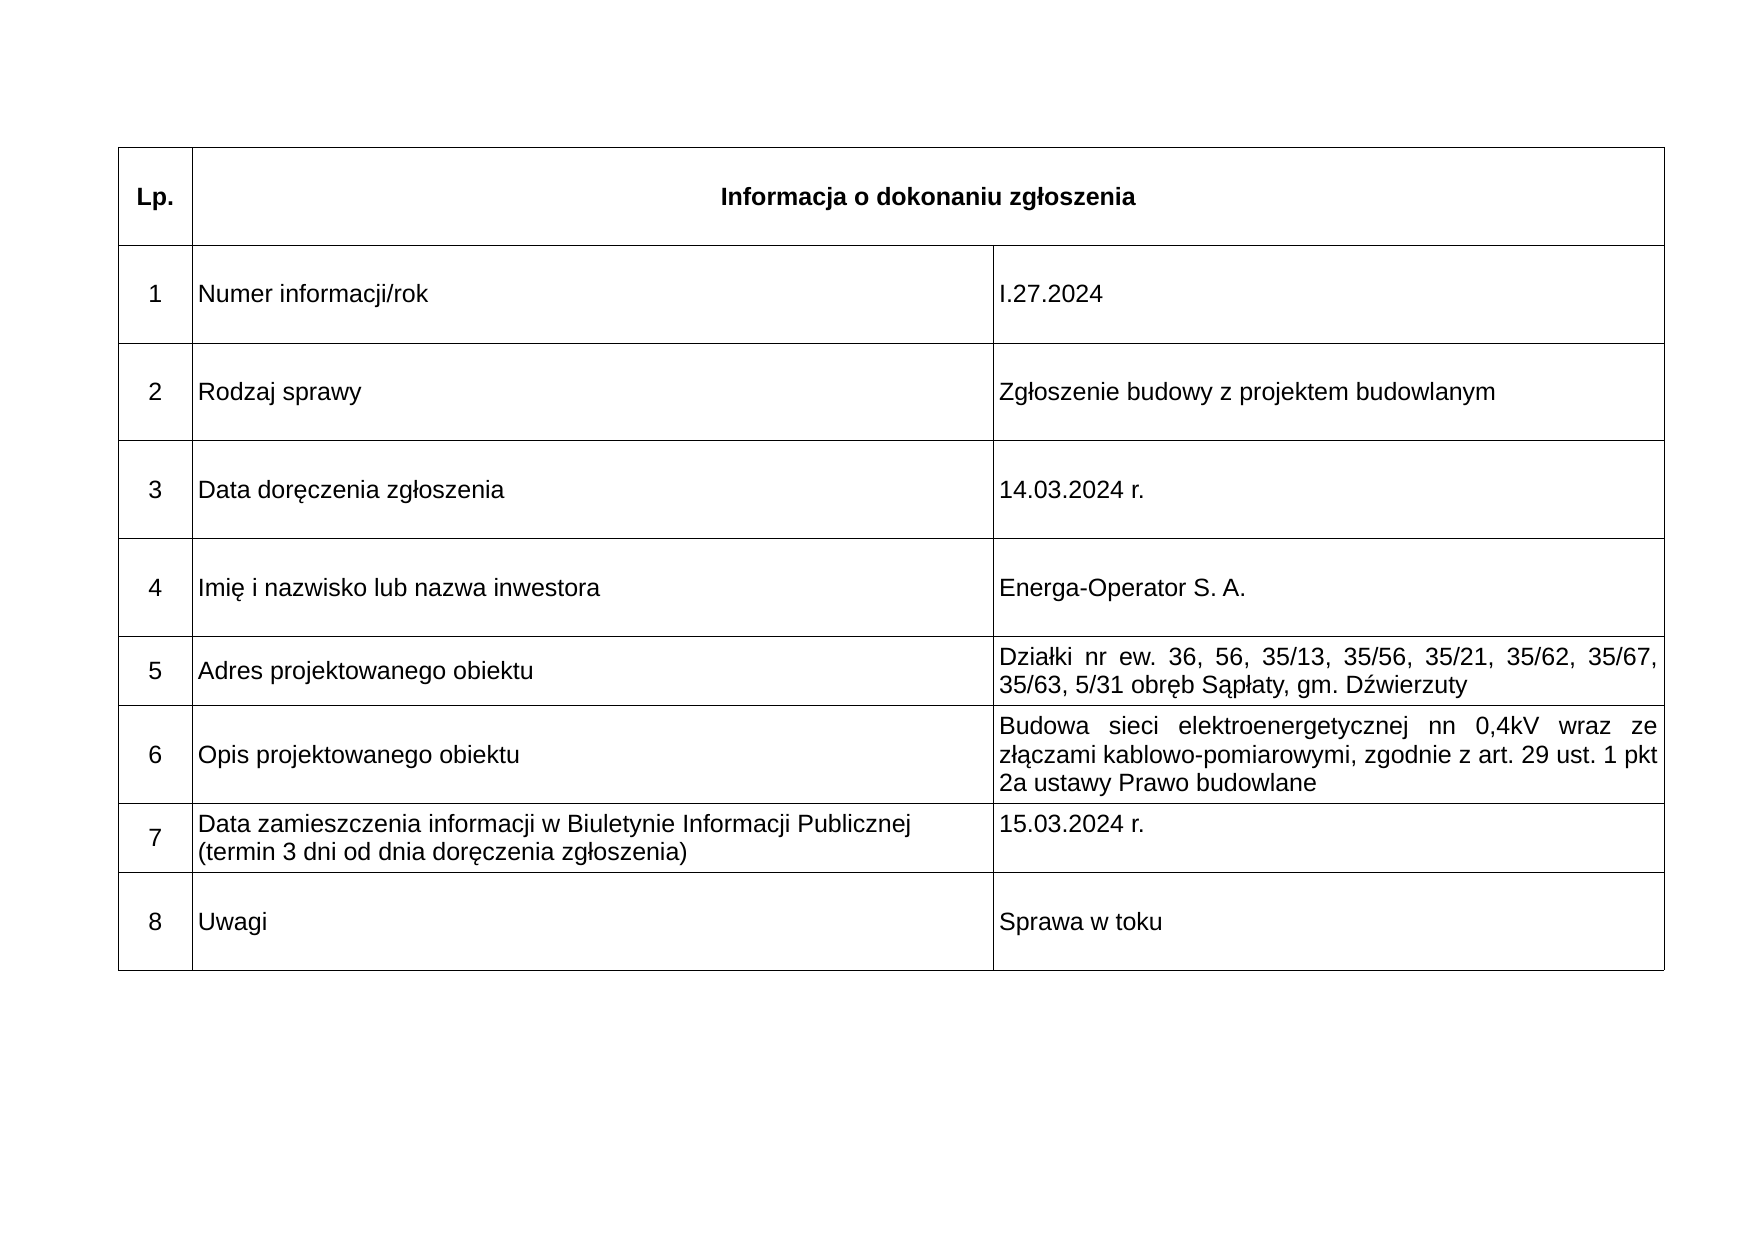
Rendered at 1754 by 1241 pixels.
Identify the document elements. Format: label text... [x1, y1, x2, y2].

table_cell Sprawa w toku [994, 873, 1664, 970]
table_cell Zgłoszenie budowy z projektem budowlanym [994, 344, 1664, 440]
table_cell 2 [119, 344, 192, 440]
table_cell 15.03.2024 r. [994, 804, 1664, 872]
table_cell Rodzaj sprawy [193, 344, 993, 440]
table_cell 14.03.2024 r. [994, 441, 1664, 538]
table_cell Uwagi [193, 873, 993, 970]
table_cell Numer informacji/rok [193, 246, 993, 342]
table_cell 8 [119, 873, 192, 970]
table_cell Data zamieszczenia informacji w Biuletynie Informacji Publicznej (termin 3 dni od dnia doręczenia zgłoszenia) [193, 804, 993, 872]
table_cell 1 [119, 246, 192, 342]
table_header Lp. [119, 148, 192, 245]
table_cell 5 [119, 637, 192, 705]
table_cell Opis projektowanego obiektu [193, 706, 993, 803]
table_header Informacja o dokonaniu zgłoszenia [193, 148, 1664, 245]
table_cell 4 [119, 539, 192, 636]
table_cell Data doręczenia zgłoszenia [193, 441, 993, 538]
table_cell Budowa sieci elektroenergetycznej nn 0,4kV wraz ze złączami kablowo-pomiarowymi, zgodnie z art. 29 ust. 1 pkt 2a ustawy Prawo budowlane [994, 706, 1664, 803]
table_cell 7 [119, 804, 192, 872]
table_cell I.27.2024 [994, 246, 1664, 342]
table_cell Imię i nazwisko lub nazwa inwestora [193, 539, 993, 636]
table_cell Adres projektowanego obiektu [193, 637, 993, 705]
table_cell 6 [119, 706, 192, 803]
table_cell Działki nr ew. 36, 56, 35/13, 35/56, 35/21, 35/62, 35/67, 35/63, 5/31 obręb Sąpłaty, gm. Dźwierzuty [994, 637, 1664, 705]
table_cell 3 [119, 441, 192, 538]
table_cell Energa-Operator S. A. [994, 539, 1664, 636]
